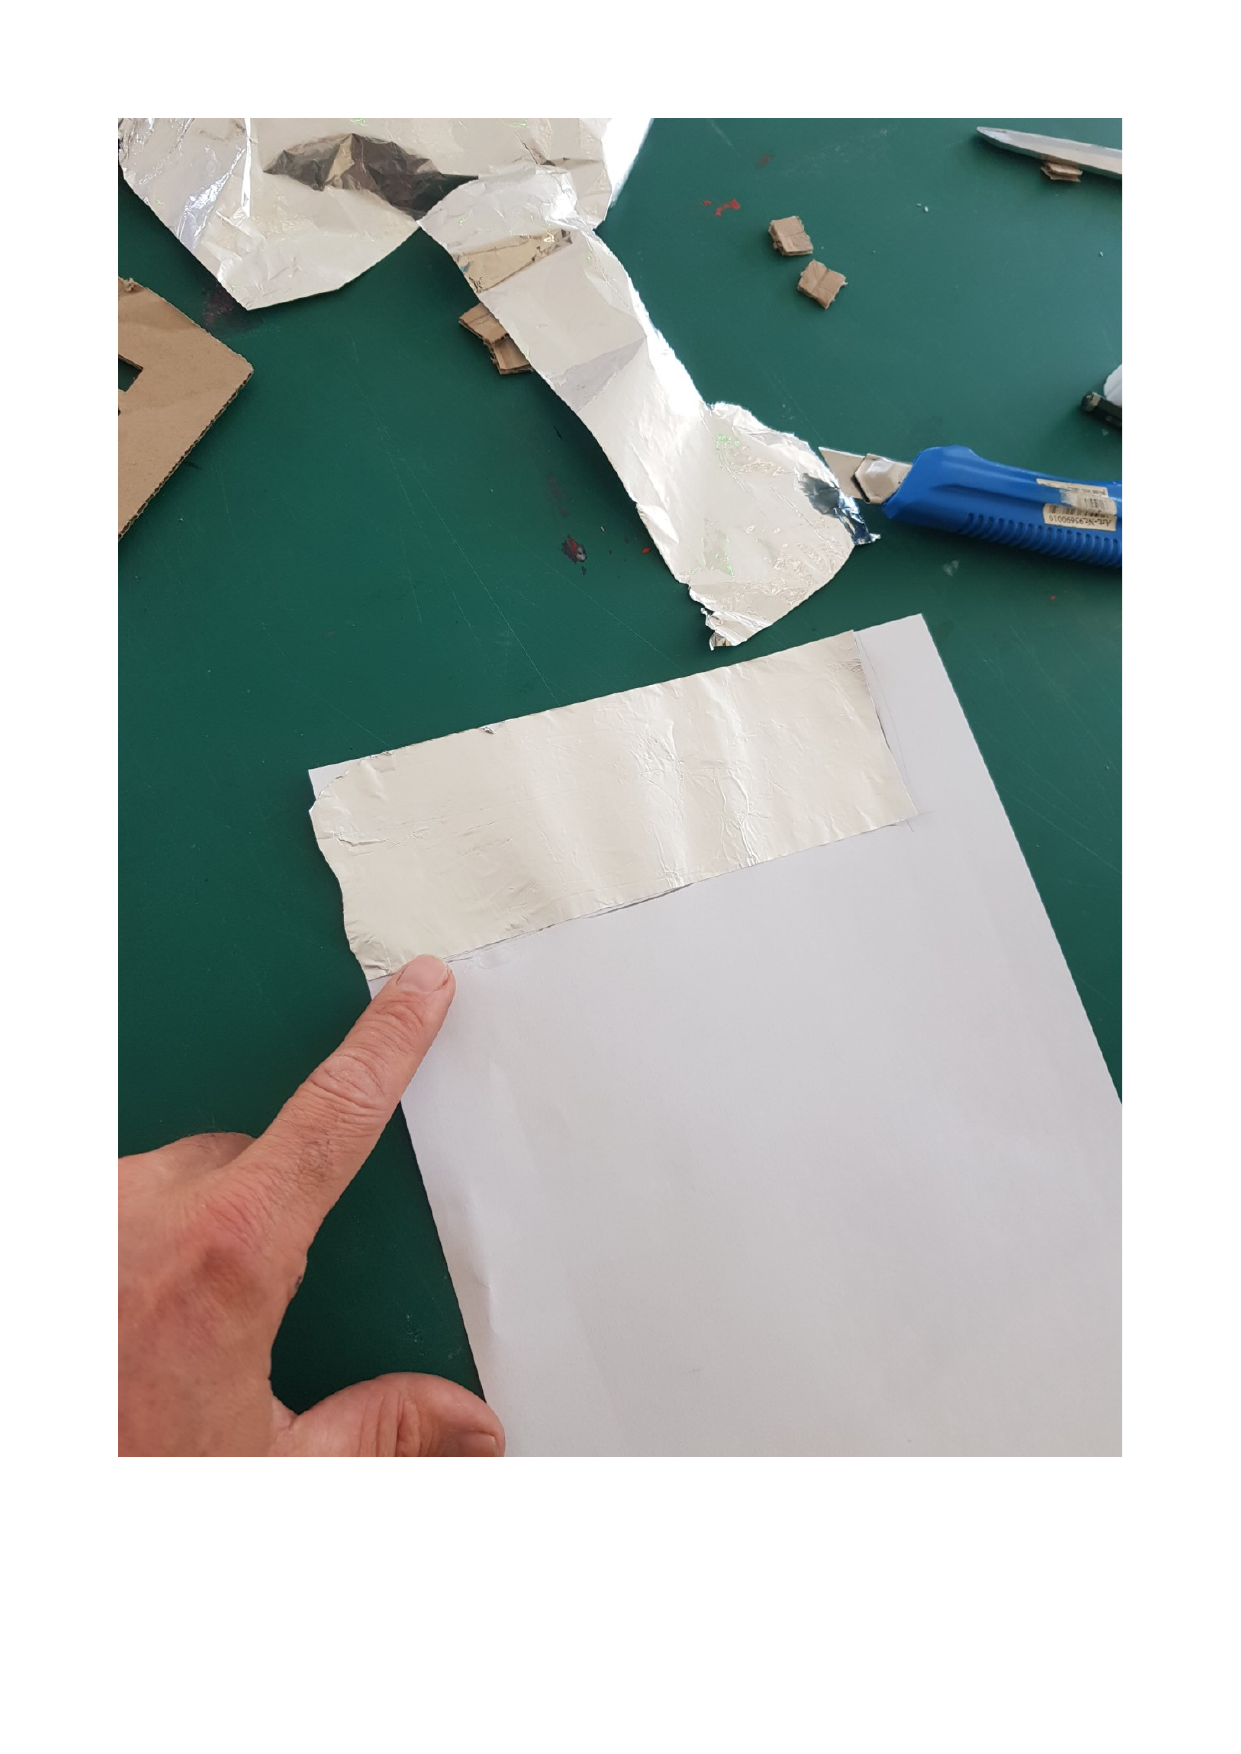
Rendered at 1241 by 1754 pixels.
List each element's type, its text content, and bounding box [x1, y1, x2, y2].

text Il faut tout d'abord couper le carton ou la mousse comme un damier, puis coller de chaque côté une feuille d'alu tout en laissant un rebord plié de chaque côté pour pouvoir ensuite y mettre les branchements. Par dessus une des feuilles d'alu, il faut venir coller le visuel de la signalétique. [118, 1457, 1122, 1463]
picture [118, 118, 1123, 1457]
